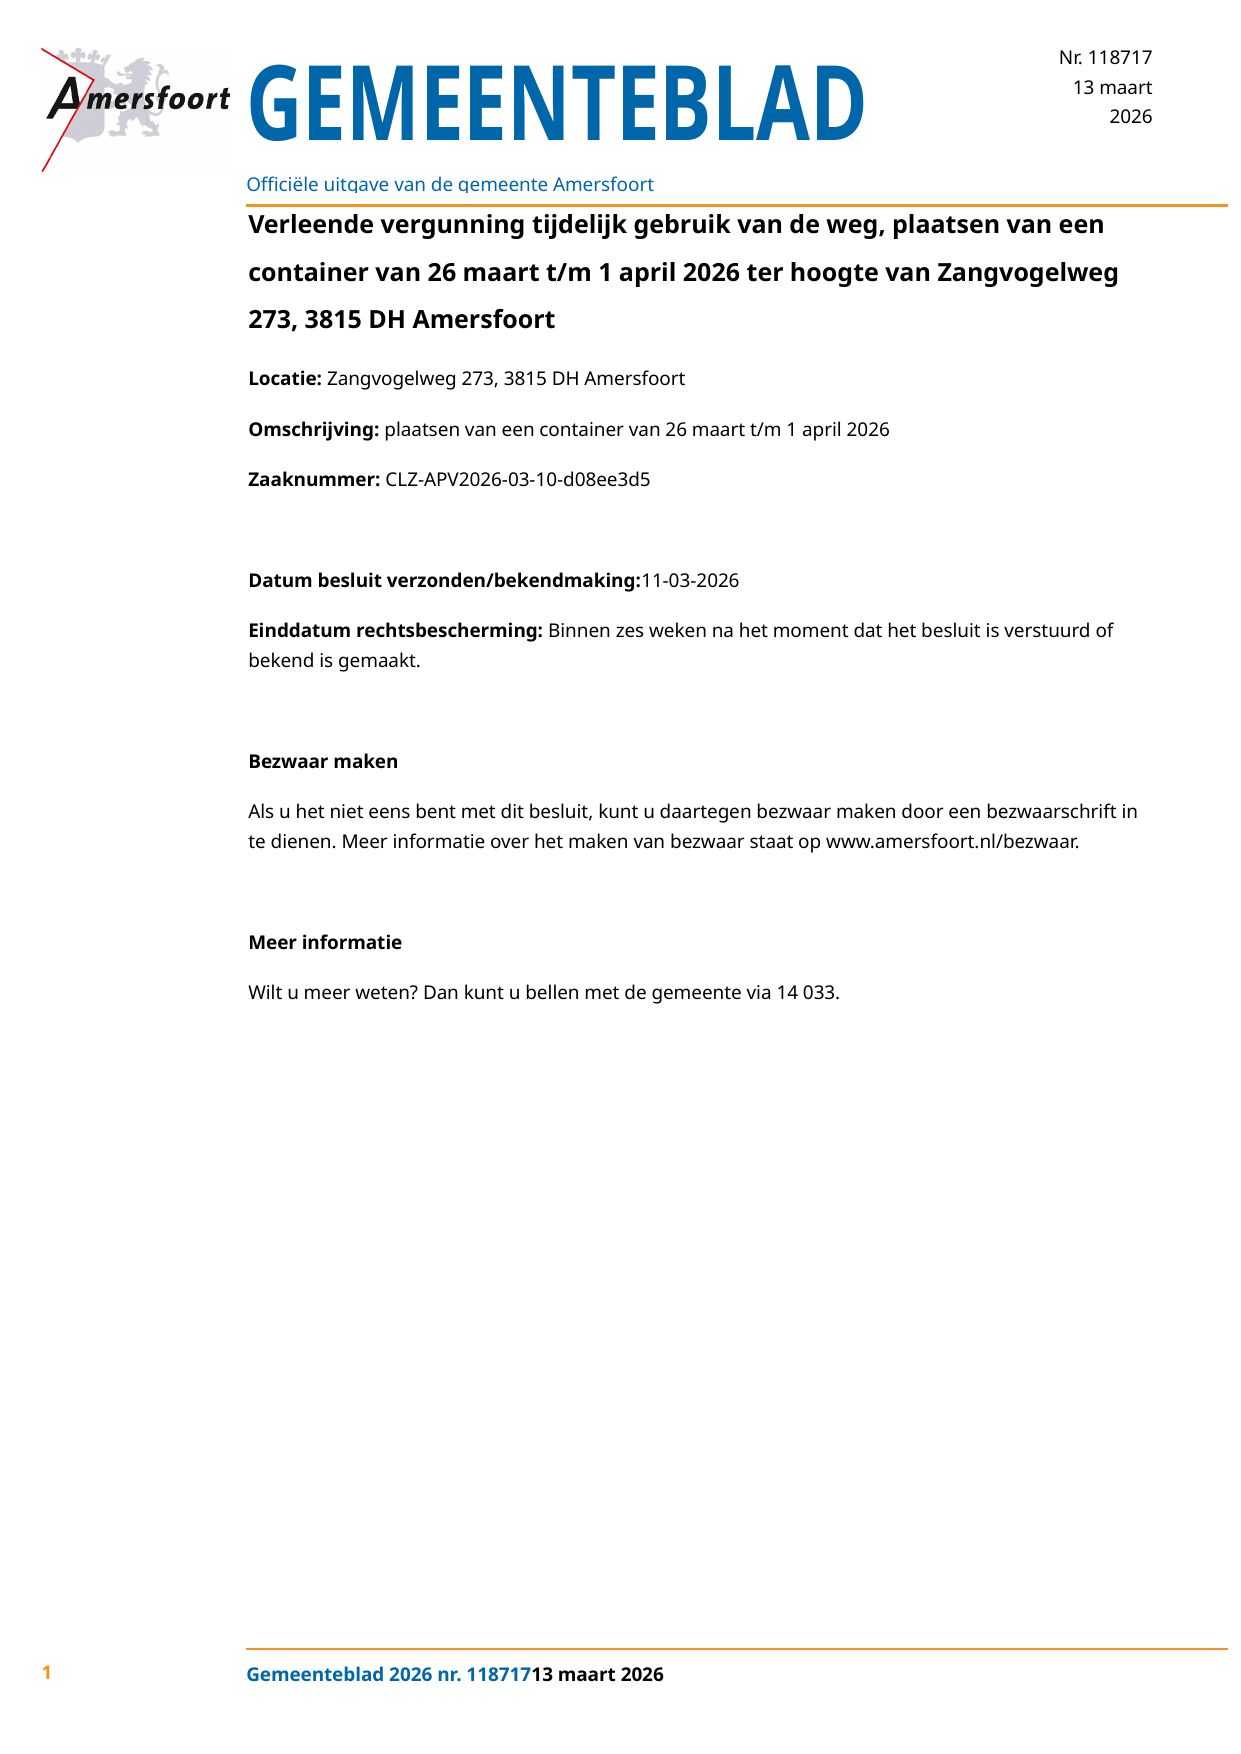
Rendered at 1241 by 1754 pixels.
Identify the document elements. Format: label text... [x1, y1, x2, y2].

text Verleende vergunning tijdelijk gebruik van de weg, plaatsen van een container van 26 maart t/m 1 april 2026 ter hoogte van Zangvogelweg 273, 3815 DH Amersfoort [248, 207, 1152, 336]
text Wilt u meer weten? Dan kunt u bellen met de gemeente via 14 033. [248, 979, 1152, 1005]
text Datum besluit verzonden/bekendmaking:11-03-2026 [248, 567, 1152, 593]
text Bezwaar maken [248, 748, 1152, 774]
text Locatie: Zangvogelweg 273, 3815 DH Amersfoort [248, 366, 1152, 391]
text Meer informatie [248, 929, 1152, 954]
text Einddatum rechtsbescherming: Binnen zes weken na het moment dat het besluit is verstuurd of bekend is gemaakt. [248, 618, 1152, 673]
picture [41, 47, 231, 172]
text Omschrijving: plaatsen van een container van 26 maart t/m 1 april 2026 [248, 416, 1152, 442]
text Als u het niet eens bent met dit besluit, kunt u daartegen bezwaar maken door een bezwaarschrift in te dienen. Meer informatie over het maken van bezwaar staat op www.amersfoort.nl/bezwaar. [248, 798, 1152, 854]
text Zaaknummer: CLZ-APV2026-03-10-d08ee3d5 [248, 466, 1152, 492]
